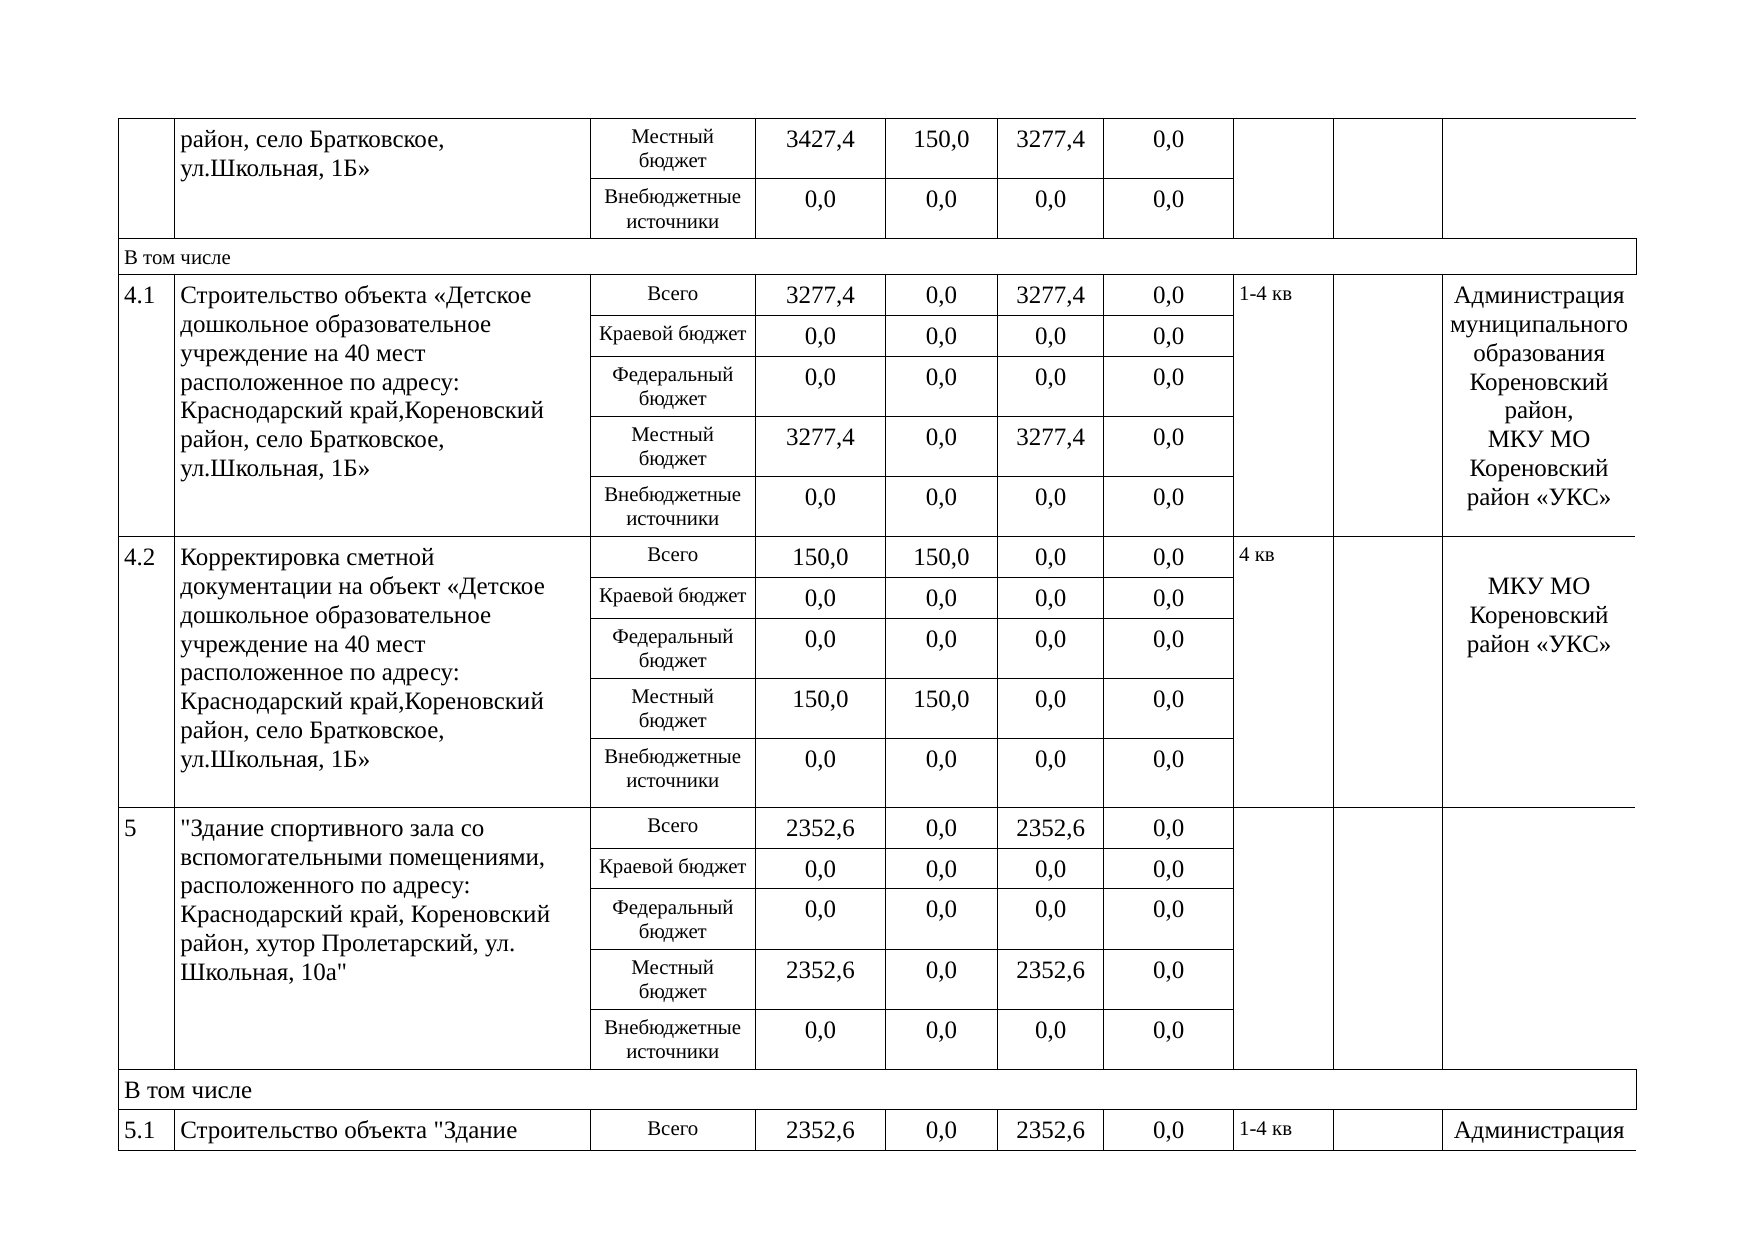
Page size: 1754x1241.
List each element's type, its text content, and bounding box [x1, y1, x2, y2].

table_cell 2352,6 [998, 1110, 1103, 1150]
table_cell 0,0 [1104, 739, 1233, 807]
table_cell Всего [591, 808, 755, 848]
table_cell Краевой бюджет [591, 316, 755, 356]
table_cell 0,0 [1104, 179, 1233, 238]
table_cell 0,0 [1104, 417, 1233, 476]
table_cell 3277,4 [756, 417, 885, 476]
table_cell Местный бюджет [591, 950, 755, 1008]
table_cell 0,0 [1104, 316, 1233, 356]
table_cell 3427,4 [756, 119, 885, 178]
table_cell В том числе [119, 239, 1636, 274]
table_cell 0,0 [756, 889, 885, 948]
table_cell 0,0 [886, 275, 997, 315]
table_cell 0,0 [756, 619, 885, 678]
table_cell Федеральный бюджет [591, 357, 755, 416]
table_cell Всего [591, 275, 755, 315]
table_cell 0,0 [998, 849, 1103, 888]
table_cell Администрация [1443, 1110, 1636, 1150]
table_cell 3277,4 [756, 275, 885, 315]
table_cell Местный бюджет [591, 119, 755, 178]
table_cell 1-4 кв [1234, 275, 1333, 536]
table_cell 0,0 [998, 537, 1103, 577]
table_cell [1334, 537, 1442, 807]
table_cell Администрация муниципального образования Кореновский район, МКУ МО Кореновский район «УКС» [1443, 275, 1636, 536]
table_cell 0,0 [998, 739, 1103, 807]
table_cell Краевой бюджет [591, 849, 755, 888]
table_cell 5.1 [119, 1110, 174, 1150]
table_cell 0,0 [756, 1010, 885, 1069]
table_cell Строительство объекта «Детское дошкольное образовательное учреждение на 40 мест расположенное по адресу: Краснодарский край,Кореновский район, село Братковское, ул.Школьная, 1Б» [175, 275, 590, 536]
table_cell 2352,6 [756, 950, 885, 1008]
table_cell 0,0 [998, 357, 1103, 416]
table_cell [1443, 807, 1636, 1069]
table_cell 0,0 [886, 477, 997, 536]
table_cell 0,0 [886, 889, 997, 948]
table_cell "Здание спортивного зала со вспомогательными помещениями, расположенного по адресу: Краснодарский край, Кореновский район, хутор Пролетарский, ул. Школьная, 10а" [175, 808, 590, 1069]
table_cell 3277,4 [998, 119, 1103, 178]
table_cell Внебюджетные источники [591, 477, 755, 536]
table_cell 4.1 [119, 275, 174, 536]
table_cell Краевой бюджет [591, 578, 755, 618]
table_cell 0,0 [756, 739, 885, 807]
table_cell [1234, 808, 1333, 1069]
table_cell [1334, 808, 1442, 1069]
table_cell 150,0 [756, 679, 885, 738]
table_cell 0,0 [998, 679, 1103, 738]
table_cell 0,0 [998, 1010, 1103, 1069]
table_cell 0,0 [886, 357, 997, 416]
table_cell 4.2 [119, 537, 174, 807]
table_cell 3277,4 [998, 417, 1103, 476]
table_cell Местный бюджет [591, 417, 755, 476]
table_cell 0,0 [886, 417, 997, 476]
table_cell 0,0 [1104, 1110, 1233, 1150]
table_cell 3277,4 [998, 275, 1103, 315]
table_cell 0,0 [1104, 950, 1233, 1008]
table_cell 0,0 [1104, 357, 1233, 416]
table_cell 0,0 [756, 179, 885, 238]
table_cell 0,0 [886, 1010, 997, 1069]
table_cell 2352,6 [998, 950, 1103, 1008]
table_cell 5 [119, 808, 174, 1069]
table_cell 0,0 [1104, 1010, 1233, 1069]
table_cell 1-4 кв [1234, 1110, 1333, 1150]
table_cell 0,0 [1104, 477, 1233, 536]
table_cell 0,0 [1104, 619, 1233, 678]
table_cell 2352,6 [998, 808, 1103, 848]
table_cell В том числе [119, 1070, 1636, 1109]
table_cell 0,0 [756, 578, 885, 618]
table_cell 0,0 [1104, 889, 1233, 948]
table_cell 0,0 [1104, 808, 1233, 848]
table_cell 0,0 [998, 578, 1103, 618]
table_cell [1334, 275, 1442, 536]
table_cell 0,0 [886, 950, 997, 1008]
table_cell 0,0 [998, 179, 1103, 238]
table_cell 150,0 [886, 537, 997, 577]
table_cell Внебюджетные источники [591, 1010, 755, 1069]
table_cell 0,0 [1104, 578, 1233, 618]
table_cell 0,0 [998, 316, 1103, 356]
table_cell 2352,6 [756, 1110, 885, 1150]
table_cell Внебюджетные источники [591, 179, 755, 238]
table_cell 0,0 [1104, 119, 1233, 178]
table_cell 0,0 [756, 357, 885, 416]
table_cell 0,0 [886, 849, 997, 888]
table_cell 0,0 [886, 1110, 997, 1150]
table_cell 0,0 [886, 578, 997, 618]
table_cell Местный бюджет [591, 679, 755, 738]
table_cell 0,0 [1104, 537, 1233, 577]
table_cell Федеральный бюджет [591, 889, 755, 948]
table_cell 150,0 [756, 537, 885, 577]
table_cell МКУ МО Кореновский район «УКС» [1443, 536, 1636, 807]
table_cell 0,0 [1104, 275, 1233, 315]
table_cell 0,0 [998, 619, 1103, 678]
table_cell 150,0 [886, 679, 997, 738]
table_cell Федеральный бюджет [591, 619, 755, 678]
table_cell 0,0 [886, 739, 997, 807]
table_cell Строительство объекта "Здание [175, 1110, 590, 1150]
table_cell 2352,6 [756, 808, 885, 848]
table_cell 0,0 [998, 889, 1103, 948]
table_cell 0,0 [886, 179, 997, 238]
table_cell Всего [591, 537, 755, 577]
table_cell 150,0 [886, 119, 997, 178]
table_cell 0,0 [886, 619, 997, 678]
table_cell Внебюджетные источники [591, 739, 755, 807]
table_cell Корректировка сметной документации на объект «Детское дошкольное образовательное учреждение на 40 мест расположенное по адресу: Краснодарский край,Кореновский район, село Братковское, ул.Школьная, 1Б» [175, 537, 590, 807]
table_cell Всего [591, 1110, 755, 1150]
table_cell 0,0 [998, 477, 1103, 536]
table_cell 0,0 [886, 316, 997, 356]
table_cell [1334, 1110, 1442, 1150]
table_cell 0,0 [886, 808, 997, 848]
table_cell 0,0 [756, 477, 885, 536]
table_cell 0,0 [1104, 679, 1233, 738]
table_cell 0,0 [756, 316, 885, 356]
table_cell 0,0 [1104, 849, 1233, 888]
table_cell 0,0 [756, 849, 885, 888]
table_cell 4 кв [1234, 537, 1333, 807]
